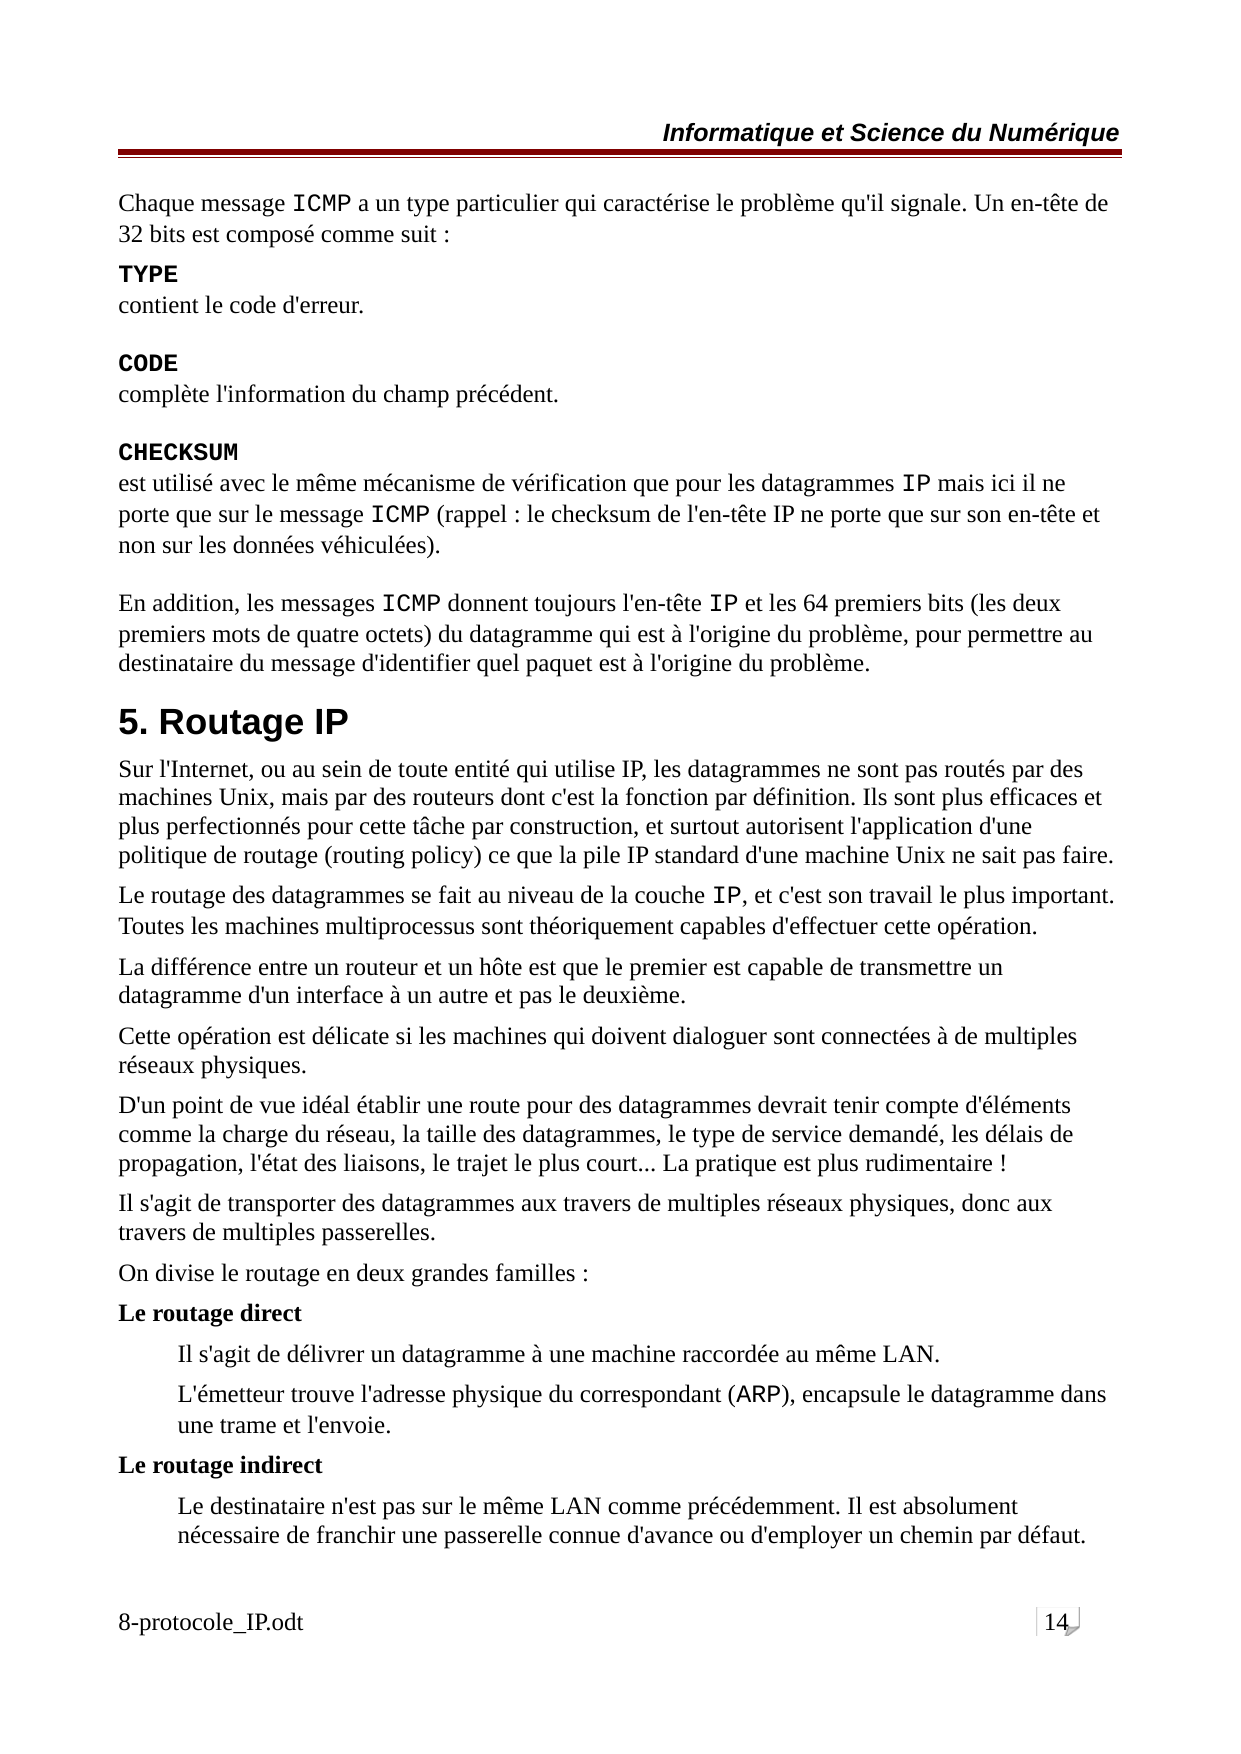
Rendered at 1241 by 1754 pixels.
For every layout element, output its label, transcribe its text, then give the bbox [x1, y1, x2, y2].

text Le destinataire n'est pas sur le même LAN comme précédemment. Il est absolument nécessaire de franchir une passerelle connue d'avance ou d'employer un chemin par défaut. [177, 1491, 1122, 1549]
list est utilisé avec le même mécanisme de vérification que pour les datagrammes IP mais ici il ne porte que sur le message ICMP (rappel : le checksum de l'en-tête IP ne porte que sur son en-tête et non sur les données véhiculées). [118, 468, 1122, 558]
text D'un point de vue idéal établir une route pour des datagrammes devrait tenir compte d'éléments comme la charge du réseau, la taille des datagrammes, le type de service demandé, les délais de propagation, l'état des liaisons, le trajet le plus court... La pratique est plus rudimentaire ! [118, 1090, 1122, 1177]
text L'émetteur trouve l'adresse physique du correspondant (ARP), encapsule le datagramme dans une trame et l'envoie. [177, 1379, 1122, 1439]
text Il s'agit de délivrer un datagramme à une machine raccordée au même LAN. [177, 1339, 1122, 1367]
list contient le code d'erreur. [118, 290, 1122, 319]
text On divise le routage en deux grandes familles : [118, 1258, 1122, 1286]
subtitle TYPE [118, 259, 1122, 290]
text Il s'agit de transporter des datagrammes aux travers de multiples réseaux physiques, donc aux travers de multiples passerelles. [118, 1188, 1122, 1246]
subtitle 5. Routage IP [118, 700, 1122, 742]
text Le routage indirect [118, 1451, 1122, 1479]
subtitle CHECKSUM [118, 437, 1122, 468]
text Cette opération est délicate si les machines qui doivent dialoguer sont connectées à de multiples réseaux physiques. [118, 1021, 1122, 1079]
text Sur l'Internet, ou au sein de toute entité qui utilise IP, les datagrammes ne sont pas routés par des machines Unix, mais par des routeurs dont c'est la fonction par définition. Ils sont plus efficaces et plus perfectionnés pour cette tâche par construction, et surtout autorisent l'application d'une politique de routage (routing policy) ce que la pile IP standard d'une machine Unix ne sait pas faire. [118, 754, 1122, 869]
text La différence entre un routeur et un hôte est que le premier est capable de transmettre un datagramme d'un interface à un autre et pas le deuxième. [118, 952, 1122, 1009]
subtitle CODE [118, 348, 1122, 379]
text En addition, les messages ICMP donnent toujours l'en-tête IP et les 64 premiers bits (les deux premiers mots de quatre octets) du datagramme qui est à l'origine du problème, pour permettre au destinataire du message d'identifier quel paquet est à l'origine du problème. [118, 588, 1122, 676]
text Le routage des datagrammes se fait au niveau de la couche IP, et c'est son travail le plus important. Toutes les machines multiprocessus sont théoriquement capables d'effectuer cette opération. [118, 881, 1122, 940]
text Chaque message ICMP a un type particulier qui caractérise le problème qu'il signale. Un en-tête de 32 bits est composé comme suit : [118, 188, 1122, 247]
text Le routage direct [118, 1298, 1122, 1327]
list complète l'information du champ précédent. [118, 379, 1122, 408]
